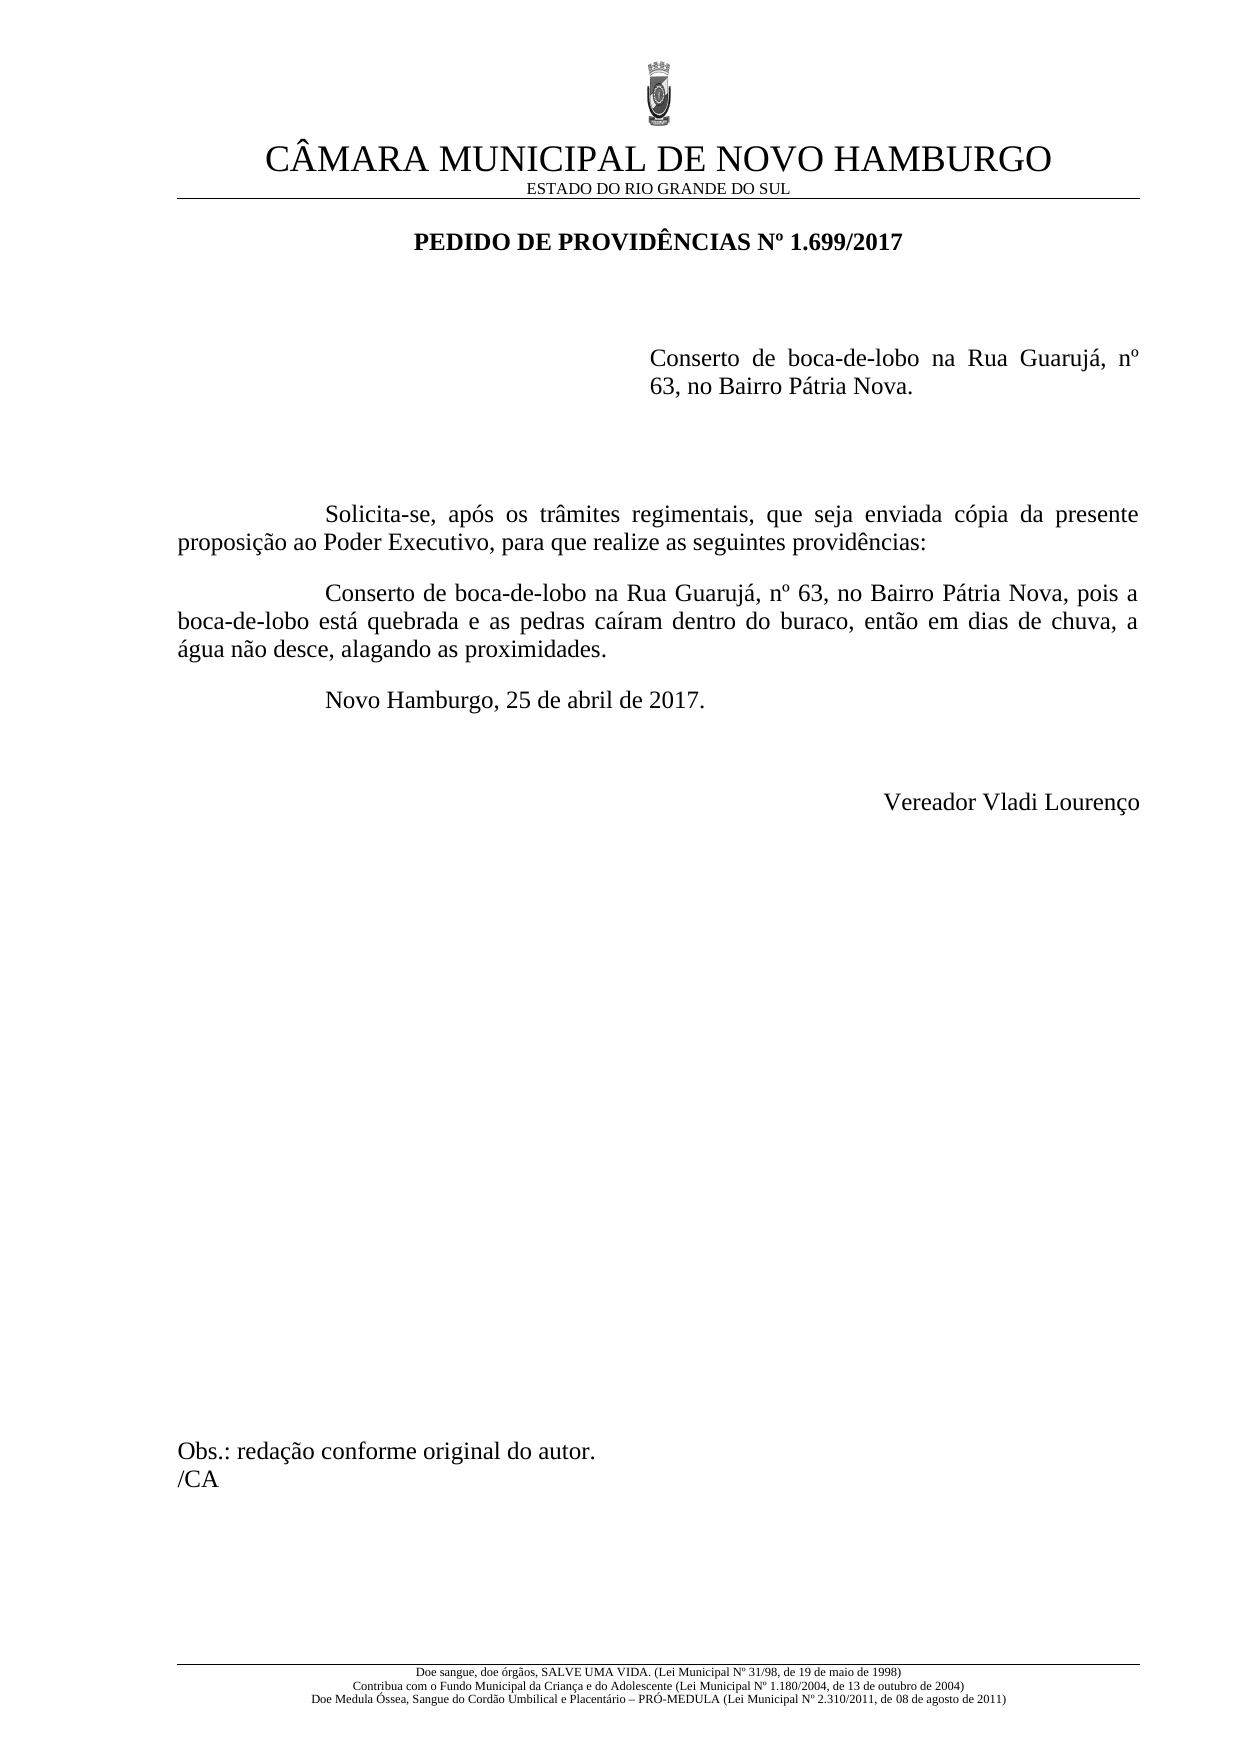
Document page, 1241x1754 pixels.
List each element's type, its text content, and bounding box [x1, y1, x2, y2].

text Solicita-se, após os trâmites regimentais, que seja enviada cópia da presente proposição ao Poder Executivo, para que realize as seguintes providências: [177, 500, 1140, 556]
text Conserto de boca-de-lobo na Rua Guarujá, nº 63, no Bairro Pátria Nova. [649, 344, 1140, 400]
text Conserto de boca-de-lobo na Rua Guarujá, nº 63, no Bairro Pátria Nova, pois a boca-de-lobo está quebrada e as pedras caíram dentro do buraco, então em dias de chuva, a água não desce, alagando as proximidades. [177, 579, 1140, 662]
text Vereador Vladi Lourenço [177, 788, 1140, 816]
text Obs.: redação conforme original do autor. [177, 1437, 1140, 1465]
text PEDIDO DE PROVIDÊNCIAS Nº 1.699/2017 [177, 228, 1140, 256]
text /CA [177, 1465, 1140, 1493]
text Novo Hamburgo, 25 de abril de 2017. [177, 686, 1140, 714]
